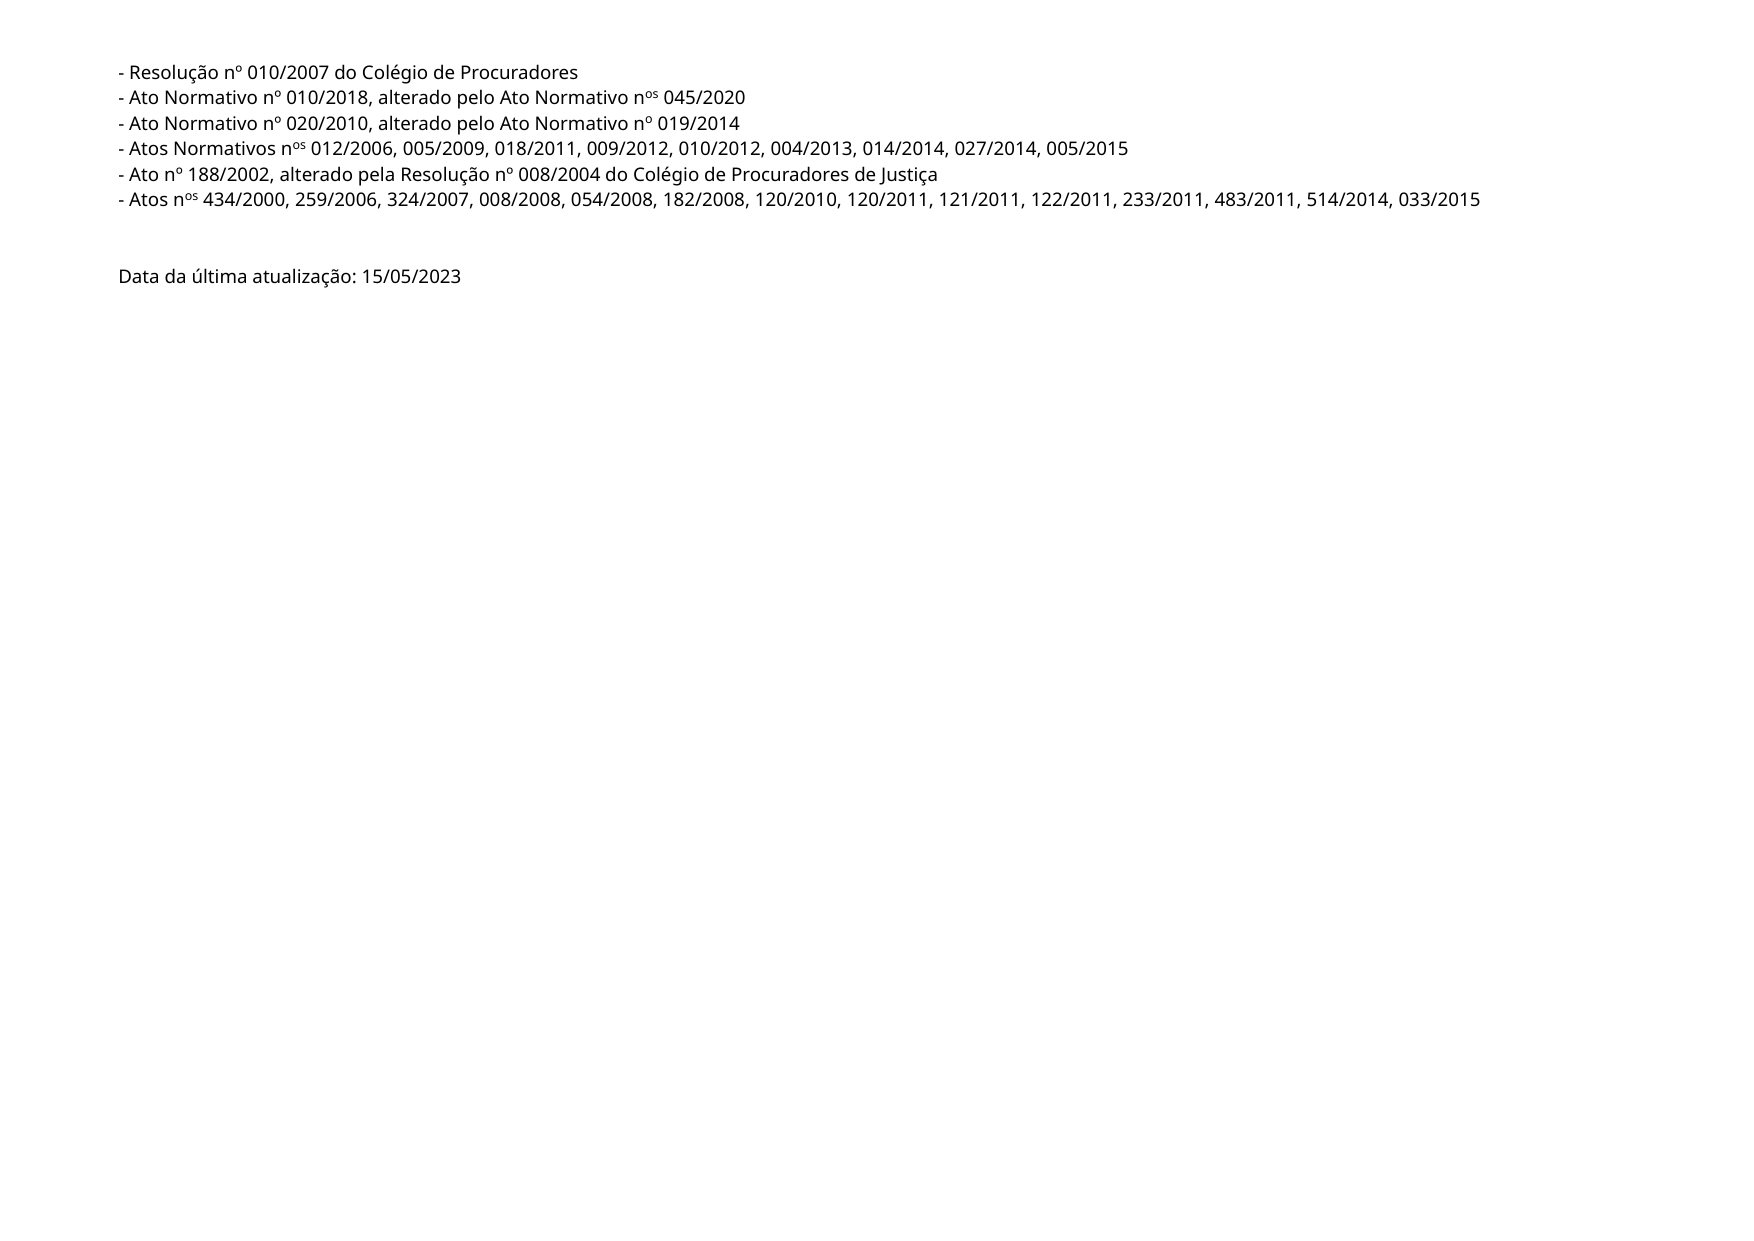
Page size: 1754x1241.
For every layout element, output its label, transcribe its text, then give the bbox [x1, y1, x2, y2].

text - Ato Normativo nº 020/2010, alterado pelo Ato Normativo no 019/2014 [118, 110, 1636, 136]
text - Ato Normativo nº 010/2018, alterado pelo Ato Normativo nos 045/2020 [118, 84, 1636, 110]
text - Atos nos 434/2000, 259/2006, 324/2007, 008/2008, 054/2008, 182/2008, 120/2010, 120/2011, 121/2011, 122/2011, 233/2011, 483/2011, 514/2014, 033/2015 [118, 187, 1636, 212]
text Data da última atualização: 15/05/2023 [118, 263, 1636, 289]
text - Atos Normativos nos 012/2006, 005/2009, 018/2011, 009/2012, 010/2012, 004/2013, 014/2014, 027/2014, 005/2015 [118, 136, 1636, 161]
text - Resolução nº 010/2007 do Colégio de Procuradores [118, 59, 1636, 84]
text - Ato nº 188/2002, alterado pela Resolução nº 008/2004 do Colégio de Procuradores de Justiça [118, 161, 1636, 187]
